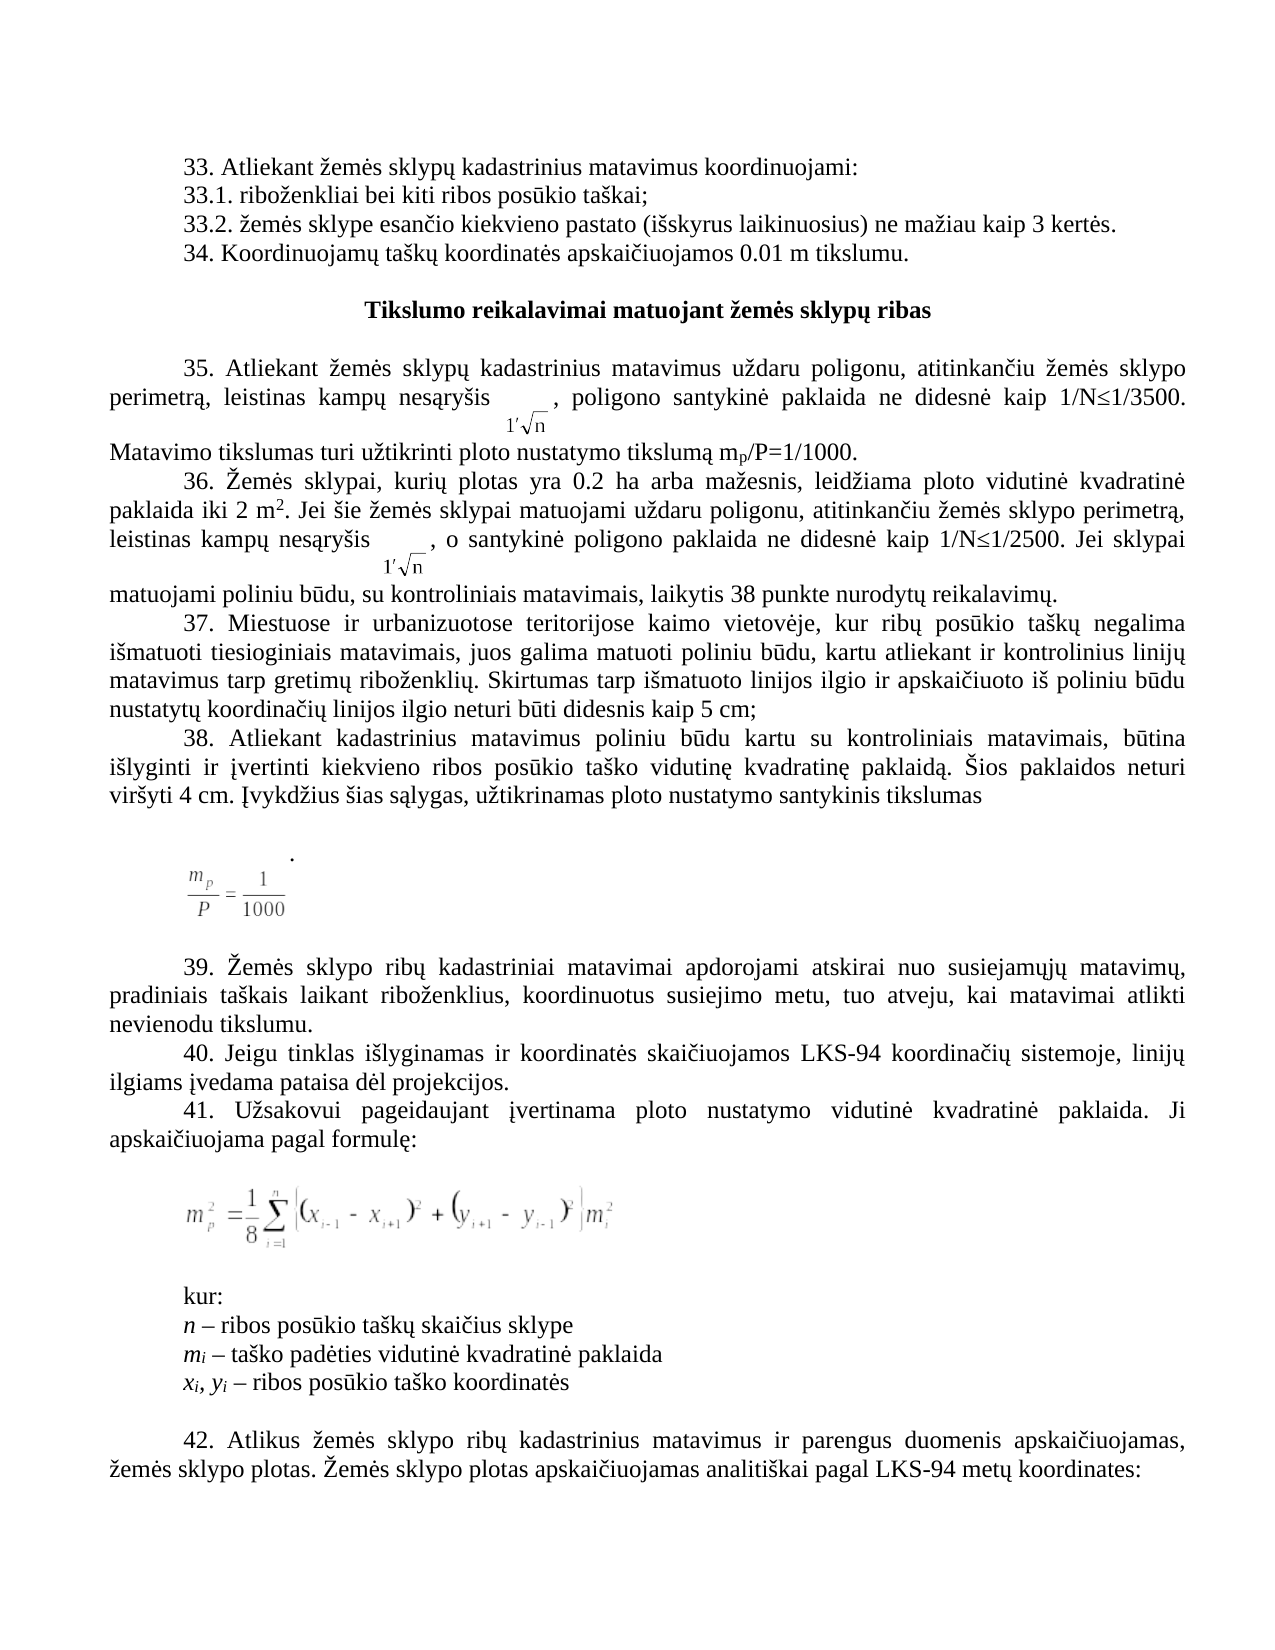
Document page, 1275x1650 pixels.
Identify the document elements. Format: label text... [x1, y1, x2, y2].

text 33.2. žemės sklype esančio kiekvieno pastato (išskyrus laikinuosius) ne mažiau kaip 3 kertės. [109, 209, 1186, 238]
text 35. Atliekant žemės sklypų kadastrinius matavimus uždaru poligonu, atitinkančiu žemės sklypo perimetrą, leistinas kampų nesąryšis , poligono santykinė paklaida ne didesnė kaip 1/N≤1/3500. Matavimo tikslumas turi užtikrinti ploto nustatymo tikslumą mp/P=1/1000. [109, 353, 1186, 466]
text kur: [109, 1281, 1186, 1310]
text 36. Žemės sklypai, kurių plotas yra 0.2 ha arba mažesnis, leidžiama ploto vidutinė kvadratinė paklaida iki 2 m2. Jei šie žemės sklypai matuojami uždaru poligonu, atitinkančiu žemės sklypo perimetrą, leistinas kampų nesąryšis , o santykinė poligono paklaida ne didesnė kaip 1/N≤1/2500. Jei sklypai matuojami poliniu būdu, su kontroliniais matavimais, laikytis 38 punkte nurodytų reikalavimų. [109, 466, 1186, 608]
text 39. Žemės sklypo ribų kadastriniai matavimai apdorojami atskirai nuo susiejamųjų matavimų, pradiniais taškais laikant riboženklius, koordinuotus susiejimo metu, tuo atveju, kai matavimai atlikti nevienodu tikslumu. [109, 952, 1186, 1038]
text xi, yi – ribos posūkio taško koordinatės [109, 1367, 1186, 1396]
text 42. Atlikus žemės sklypo ribų kadastrinius matavimus ir parengus duomenis apskaičiuojamas, žemės sklypo plotas. Žemės sklypo plotas apskaičiuojamas analitiškai pagal LKS-94 metų koordinates: [109, 1425, 1186, 1482]
text 40. Jeigu tinklas išlyginamas ir koordinatės skaičiuojamos LKS-94 koordinačių sistemoje, linijų ilgiams įvedama pataisa dėl projekcijos. [109, 1038, 1186, 1095]
text 34. Koordinuojamų taškų koordinatės apskaičiuojamos 0.01 m tikslumu. [109, 238, 1186, 267]
text 37. Miestuose ir urbanizuotose teritorijose kaimo vietovėje, kur ribų posūkio taškų negalima išmatuoti tiesioginiais matavimais, juos galima matuoti poliniu būdu, kartu atliekant ir kontrolinius linijų matavimus tarp gretimų riboženklių. Skirtumas tarp išmatuoto linijos ilgio ir apskaičiuoto iš poliniu būdu nustatytų koordinačių linijos ilgio neturi būti didesnis kaip 5 cm; [109, 608, 1186, 723]
text 38. Atliekant kadastrinius matavimus poliniu būdu kartu su kontroliniais matavimais, būtina išlyginti ir įvertinti kiekvieno ribos posūkio taško vidutinę kvadratinę paklaidą. Šios paklaidos neturi viršyti 4 cm. Įvykdžius šias sąlygas, užtikrinamas ploto nustatymo santykinis tikslumas [109, 723, 1186, 809]
text . [109, 838, 1186, 923]
text 41. Užsakovui pageidaujant įvertinama ploto nustatymo vidutinė kvadratinė paklaida. Ji apskaičiuojama pagal formulę: [109, 1095, 1186, 1153]
text 33.1. riboženkliai bei kiti ribos posūkio taškai; [109, 181, 1186, 209]
text n – ribos posūkio taškų skaičius sklype [109, 1310, 1186, 1339]
text mi – taško padėties vidutinė kvadratinė paklaida [109, 1339, 1186, 1367]
text Tikslumo reikalavimai matuojant žemės sklypų ribas [109, 296, 1186, 324]
text 33. Atliekant žemės sklypų kadastrinius matavimus koordinuojami: [109, 152, 1186, 181]
